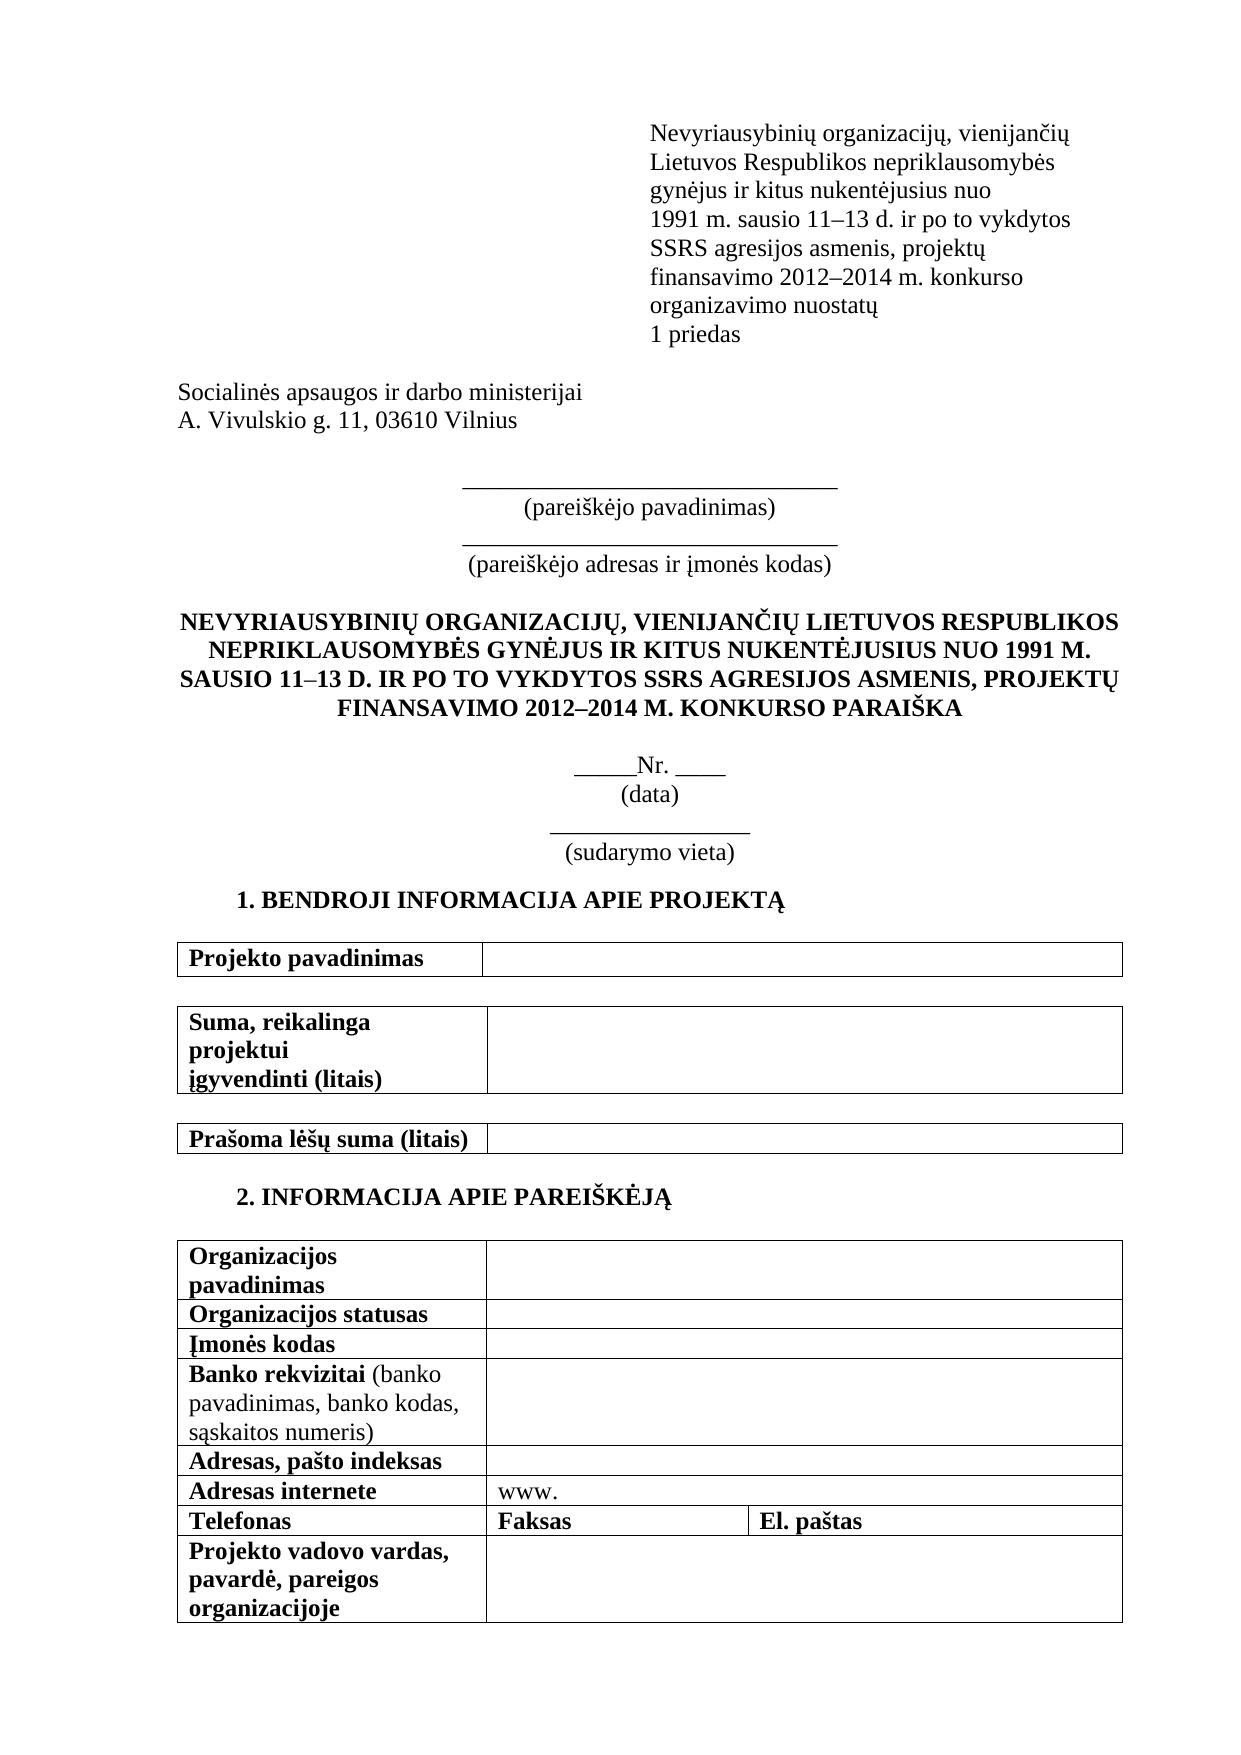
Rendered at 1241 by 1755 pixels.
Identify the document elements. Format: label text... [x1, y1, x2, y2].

table_cell Adresas internete [178, 1476, 486, 1505]
text Socialinės apsaugos ir darbo ministerijai [177, 377, 1122, 406]
text (data) [177, 779, 1122, 808]
table_cell www. [487, 1476, 1122, 1505]
table_cell Adresas, pašto indeksas [178, 1446, 486, 1475]
text finansavimo 2012–2014 m. konkurso [649, 262, 1122, 291]
table_cell [487, 1300, 1122, 1328]
table_cell [487, 1446, 1122, 1475]
table_cell [487, 1329, 1122, 1358]
table_cell El. paštas [749, 1506, 1122, 1535]
text ________________ [177, 808, 1122, 837]
text (pareiškėjo pavadinimas) [177, 492, 1122, 521]
text _____Nr. ____ [177, 751, 1122, 779]
text nevyriausybinių organizacijų, VIENIJANČIŲ Lietuvos Respublikos Nepriklausomybės gynėjus ir kitus nukentėjusius nuo 1991 m. sausio 11–13 d. ir po to vykdytos SSRS agresijos asmenis, PROJEKTŲ finansavimo 2012–2014 M. konkurso PARAIŠKA [177, 607, 1122, 722]
table_cell Organizacijos statusas [178, 1300, 486, 1328]
table_header [487, 1241, 1122, 1298]
table_header [488, 1124, 1122, 1153]
table_header [483, 943, 1122, 976]
text Nevyriausybinių organizacijų, vienijančių [649, 118, 1122, 147]
text ______________________________ [177, 463, 1122, 492]
text 2. INFORMACIJA APIE PAREIŠKĖJĄ [177, 1182, 1122, 1211]
text (pareiškėjo adresas ir įmonės kodas) [177, 549, 1122, 578]
text SSRS agresijos asmenis, projektų [649, 233, 1122, 262]
table_header Projekto pavadinimas [178, 943, 482, 976]
table_header [488, 1007, 1122, 1093]
table_cell Projekto vadovo vardas, pavardė, pareigos organizacijoje [178, 1536, 486, 1622]
table_cell [487, 1536, 1122, 1622]
table_header Suma, reikalinga projektui įgyvendinti (litais) [178, 1007, 487, 1093]
table_header Organizacijos pavadinimas [178, 1241, 486, 1298]
text 1 priedas [649, 319, 1122, 348]
table_header Prašoma lėšų suma (litais) [178, 1124, 487, 1153]
text ______________________________ [177, 521, 1122, 549]
table_cell Faksas [487, 1506, 748, 1535]
text Lietuvos Respublikos nepriklausomybės [649, 147, 1122, 176]
text 1991 m. sausio 11–13 d. ir po to vykdytos [649, 204, 1122, 233]
text A. Vivulskio g. 11, 03610 Vilnius [177, 406, 1122, 434]
table_cell [487, 1359, 1122, 1445]
text 1. BENDROJI INFORMACIJA APIE PROJEKTĄ [177, 885, 1122, 913]
text (sudarymo vieta) [177, 837, 1122, 866]
table_cell Banko rekvizitai (banko pavadinimas, banko kodas, sąskaitos numeris) [178, 1359, 486, 1445]
table_cell Įmonės kodas [178, 1329, 486, 1358]
text organizavimo nuostatų [649, 291, 1122, 319]
table_cell Telefonas [178, 1506, 486, 1535]
text gynėjus ir kitus nukentėjusius nuo [649, 176, 1122, 204]
